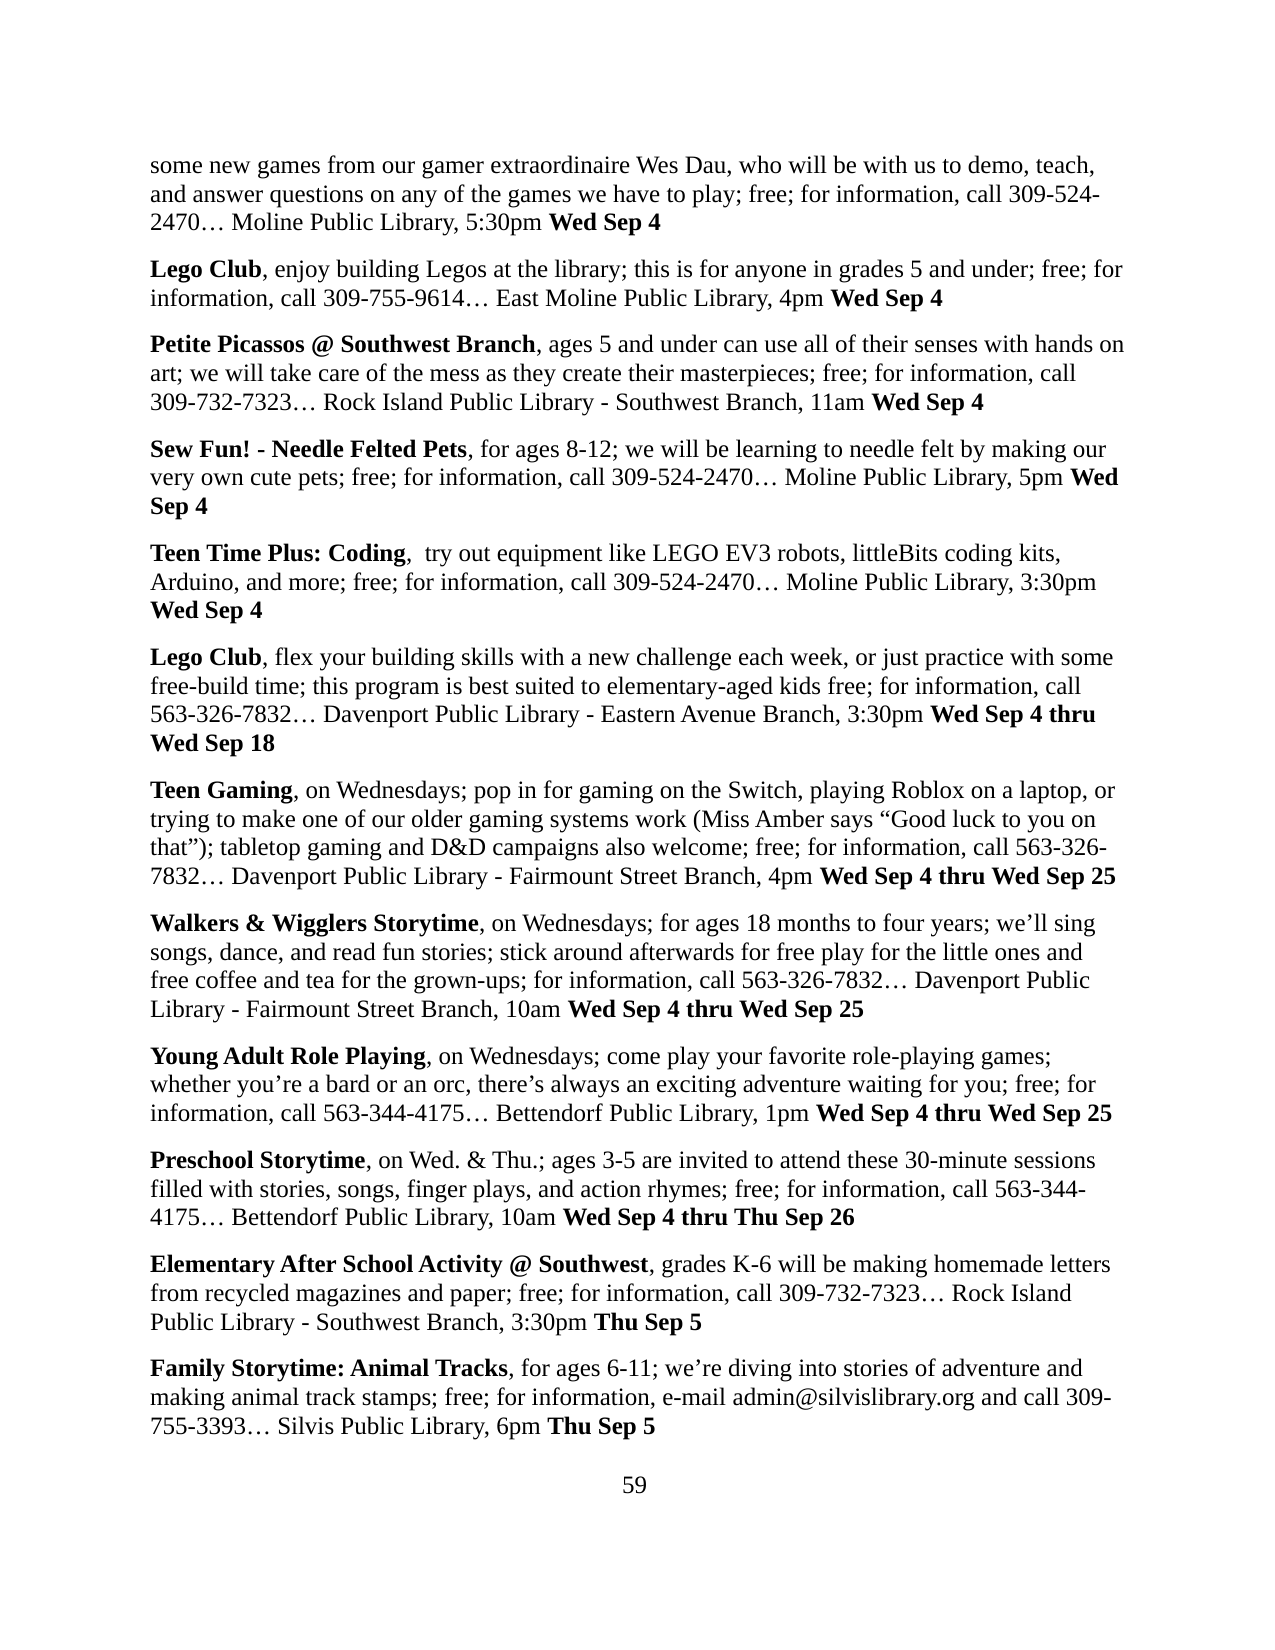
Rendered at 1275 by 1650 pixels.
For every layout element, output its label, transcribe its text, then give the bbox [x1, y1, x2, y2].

text Teen Time Plus: Coding, try out equipment like LEGO EV3 robots, littleBits coding kits, Arduino, and more; free; for information, call 309-524-2470… Moline Public Library, 3:30pm Wed Sep 4 [150, 538, 1125, 624]
text Elementary After School Activity @ Southwest, grades K-6 will be making homemade letters from recycled magazines and paper; free; for information, call 309-732-7323… Rock Island Public Library - Southwest Branch, 3:30pm Thu Sep 5 [150, 1249, 1125, 1335]
text some new games from our gamer extraordinaire Wes Dau, who will be with us to demo, teach, and answer questions on any of the games we have to play; free; for information, call 309-524-2470… Moline Public Library, 5:30pm Wed Sep 4 [150, 150, 1125, 236]
text Lego Club, flex your building skills with a new challenge each week, or just practice with some free-build time; this program is best suited to elementary-aged kids free; for information, call 563-326-7832… Davenport Public Library - Eastern Avenue Branch, 3:30pm Wed Sep 4 thru Wed Sep 18 [150, 642, 1125, 757]
text Young Adult Role Playing, on Wednesdays; come play your favorite role-playing games; whether you’re a bard or an orc, there’s always an exciting adventure waiting for you; free; for information, call 563-344-4175… Bettendorf Public Library, 1pm Wed Sep 4 thru Wed Sep 25 [150, 1041, 1125, 1127]
text Walkers & Wigglers Storytime, on Wednesdays; for ages 18 months to four years; we’ll sing songs, dance, and read fun stories; stick around afterwards for free play for the little ones and free coffee and tea for the grown-ups; for information, call 563-326-7832… Davenport Public Library - Fairmount Street Branch, 10am Wed Sep 4 thru Wed Sep 25 [150, 908, 1125, 1023]
text Sew Fun! - Needle Felted Pets, for ages 8-12; we will be learning to needle felt by making our very own cute pets; free; for information, call 309-524-2470… Moline Public Library, 5pm Wed Sep 4 [150, 434, 1125, 520]
text Preschool Storytime, on Wed. & Thu.; ages 3-5 are invited to attend these 30-minute sessions filled with stories, songs, finger plays, and action rhymes; free; for information, call 563-344-4175… Bettendorf Public Library, 10am Wed Sep 4 thru Thu Sep 26 [150, 1145, 1125, 1231]
text Teen Gaming, on Wednesdays; pop in for gaming on the Switch, playing Roblox on a laptop, or trying to make one of our older gaming systems work (Miss Amber says “Good luck to you on that”); tabletop gaming and D&D campaigns also welcome; free; for information, call 563-326-7832… Davenport Public Library - Fairmount Street Branch, 4pm Wed Sep 4 thru Wed Sep 25 [150, 775, 1125, 890]
text Petite Picassos @ Southwest Branch, ages 5 and under can use all of their senses with hands on art; we will take care of the mess as they create their masterpieces; free; for information, call 309-732-7323… Rock Island Public Library - Southwest Branch, 11am Wed Sep 4 [150, 329, 1125, 416]
text Lego Club, enjoy building Legos at the library; this is for anyone in grades 5 and under; free; for information, call 309-755-9614… East Moline Public Library, 4pm Wed Sep 4 [150, 254, 1125, 312]
text Family Storytime: Animal Tracks, for ages 6-11; we’re diving into stories of adventure and making animal track stamps; free; for information, e-mail admin@silvislibrary.org and call 309-755-3393… Silvis Public Library, 6pm Thu Sep 5 [150, 1353, 1125, 1439]
